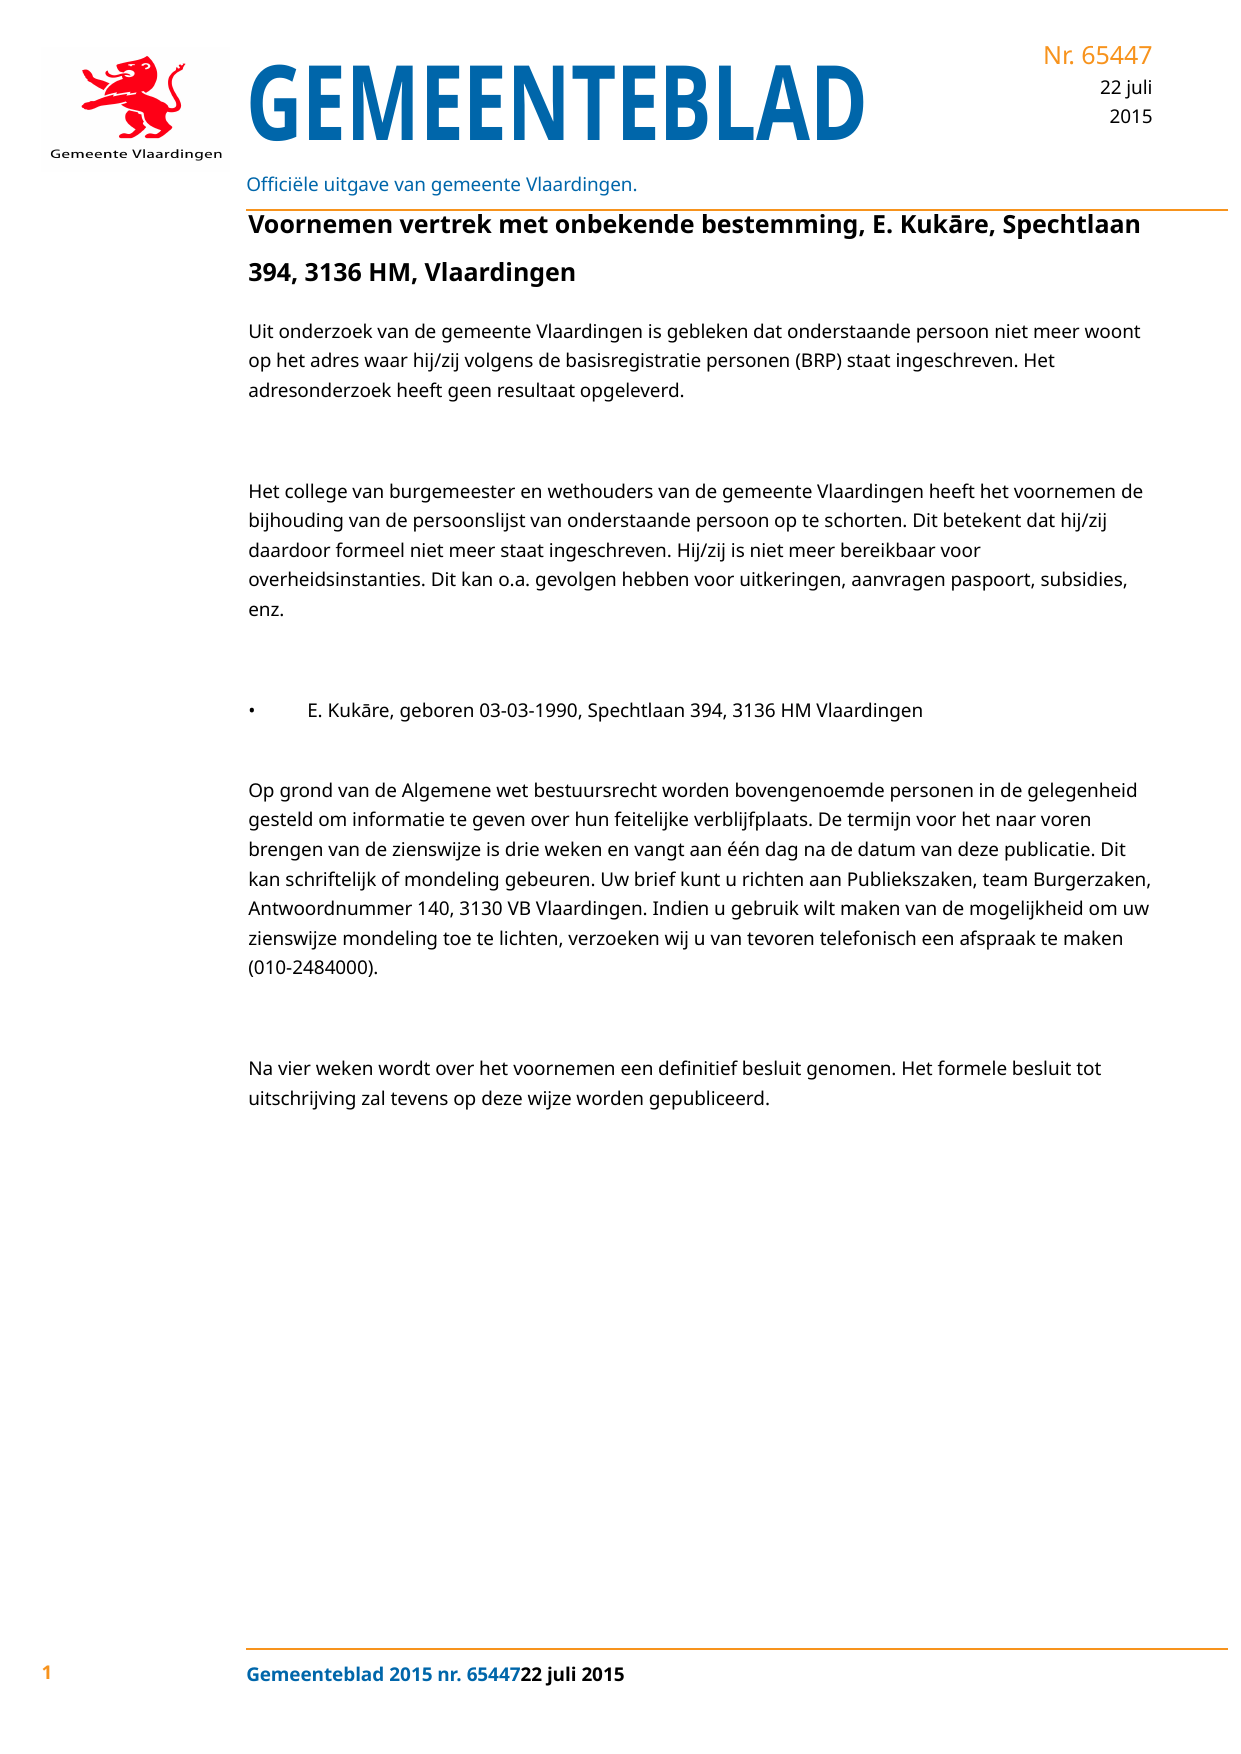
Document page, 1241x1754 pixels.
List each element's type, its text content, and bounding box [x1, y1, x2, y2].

text Op grond van de Algemene wet bestuursrecht worden bovengenoemde personen in de gelegenheid gesteld om informatie te geven over hun feitelijke verblijfplaats. De termijn voor het naar voren brengen van de zienswijze is drie weken en vangt aan één dag na de datum van deze publicatie. Dit kan schriftelijk of mondeling gebeuren. Uw brief kunt u richten aan Publiekszaken, team Burgerzaken, Antwoordnummer 140, 3130 VB Vlaardingen. Indien u gebruik wilt maken van de mogelijkheid om uw zienswijze mondeling toe te lichten, verzoeken wij u van tevoren telefonisch een afspraak te maken (010-2484000). [248, 777, 1152, 980]
text Voornemen vertrek met onbekende bestemming, E. Kukāre, Spechtlaan 394, 3136 HM, Vlaardingen [248, 211, 1152, 288]
picture [41, 47, 231, 172]
list E. Kukāre, geboren 03-03-1990, Spechtlaan 394, 3136 HM Vlaardingen [248, 697, 1152, 723]
text Uit onderzoek van de gemeente Vlaardingen is gebleken dat onderstaande persoon niet meer woont op het adres waar hij/zij volgens de basisregistratie personen (BRP) staat ingeschreven. Het adresonderzoek heeft geen resultaat opgeleverd. [248, 318, 1152, 403]
text Het college van burgemeester en wethouders van de gemeente Vlaardingen heeft het voornemen de bijhouding van de persoonslijst van onderstaande persoon op te schorten. Dit betekent dat hij/zij daardoor formeel niet meer staat ingeschreven. Hij/zij is niet meer bereikbaar voor overheidsinstanties. Dit kan o.a. gevolgen hebben voor uitkeringen, aanvragen paspoort, subsidies, enz. [248, 478, 1152, 622]
text Na vier weken wordt over het voornemen een definitief besluit genomen. Het formele besluit tot uitschrijving zal tevens op deze wijze worden gepubliceerd. [248, 1055, 1152, 1111]
